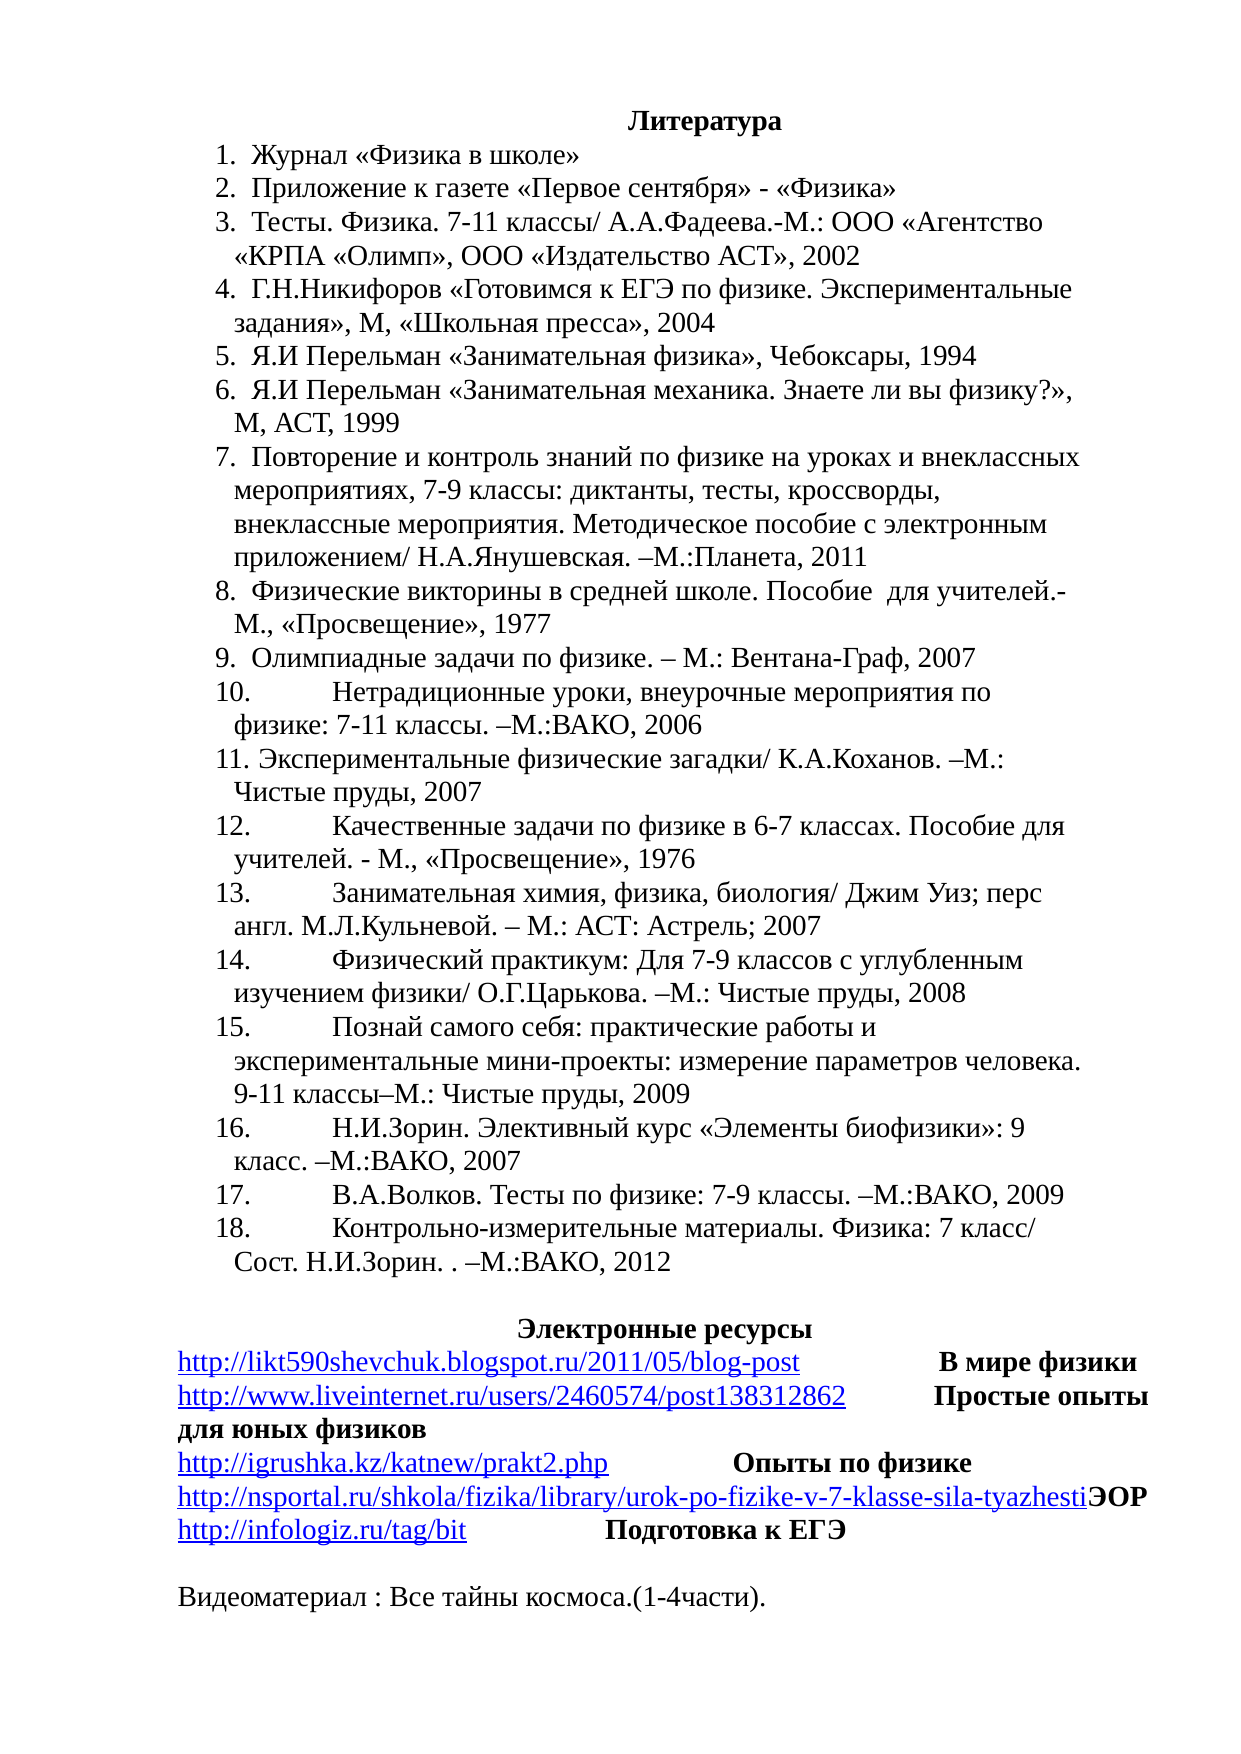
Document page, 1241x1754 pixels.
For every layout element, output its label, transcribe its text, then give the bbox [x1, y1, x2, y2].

list Качественные задачи по физике в 6-7 классах. Пособие для учителей. - М., «Просвещение», 1976 [215, 808, 1085, 875]
list Экспериментальные физические загадки/ К.А.Коханов. –М.: Чистые пруды, 2007 [215, 741, 1085, 808]
list Олимпиадные задачи по физике. – М.: Вентана-Граф, 2007 [215, 640, 1085, 674]
list Нетрадиционные уроки, внеурочные мероприятия по физике: 7-11 классы. –М.:ВАКО, 2006 [215, 674, 1085, 741]
text http://igrushka.kz/katnew/prakt2.php Опыты по физике [177, 1445, 1152, 1479]
list В.А.Волков. Тесты по физике: 7-9 классы. –М.:ВАКО, 2009 [215, 1177, 1085, 1210]
text Литература [251, 103, 1085, 137]
list Физические викторины в средней школе. Пособие для учителей.- М., «Просвещение», 1977 [215, 573, 1085, 640]
list Журнал «Физика в школе» [177, 137, 1085, 171]
text http://infologiz.ru/tag/bit Подготовка к ЕГЭ [177, 1512, 1152, 1546]
list Повторение и контроль знаний по физике на уроках и внеклассных мероприятиях, 7-9 классы: диктанты, тесты, кроссворды, внеклассные мероприятия. Методическое пособие с электронным приложением/ Н.А.Янушевская. –М.:Планета, 2011 [215, 439, 1085, 573]
text Электронные ресурсы [177, 1311, 1152, 1344]
list Приложение к газете «Первое сентября» - «Физика» [177, 171, 1085, 204]
list Я.И Перельман «Занимательная физика», Чебоксары, 1994 [215, 338, 1085, 372]
list Физический практикум: Для 7-9 классов с углубленным изучением физики/ О.Г.Царькова. –М.: Чистые пруды, 2008 [215, 942, 1085, 1009]
list Я.И Перельман «Занимательная механика. Знаете ли вы физику?», М, АСТ, 1999 [215, 372, 1085, 439]
list Занимательная химия, физика, биология/ Джим Уиз; перс англ. М.Л.Кульневой. – М.: АСТ: Астрель; 2007 [215, 875, 1085, 942]
list Г.Н.Никифоров «Готовимся к ЕГЭ по физике. Экспериментальные задания», М, «Школьная пресса», 2004 [215, 271, 1085, 338]
text Видеоматериал : Все тайны космоса.(1-4части). [177, 1579, 1152, 1613]
text http://www.liveinternet.ru/users/2460574/post138312862 Простые опыты для юных физиков [177, 1378, 1152, 1445]
list Познай самого себя: практические работы и экспериментальные мини-проекты: измерение параметров человека. 9-11 классы–М.: Чистые пруды, 2009 [215, 1009, 1085, 1110]
text http://likt590shevchuk.blogspot.ru/2011/05/blog-post В мире физики [177, 1344, 1152, 1378]
list Тесты. Физика. 7-11 классы/ А.А.Фадеева.-М.: ООО «Агентство «КРПА «Олимп», ООО «Издательство АСТ», 2002 [215, 204, 1085, 271]
list Н.И.Зорин. Элективный курс «Элементы биофизики»: 9 класс. –М.:ВАКО, 2007 [215, 1110, 1085, 1177]
text http://nsportal.ru/shkola/fizika/library/urok-po-fizike-v-7-klasse-sila-tyazhestiЭОР [177, 1479, 1152, 1512]
list Контрольно-измерительные материалы. Физика: 7 класс/ Сост. Н.И.Зорин. . –М.:ВАКО, 2012 [215, 1210, 1085, 1277]
